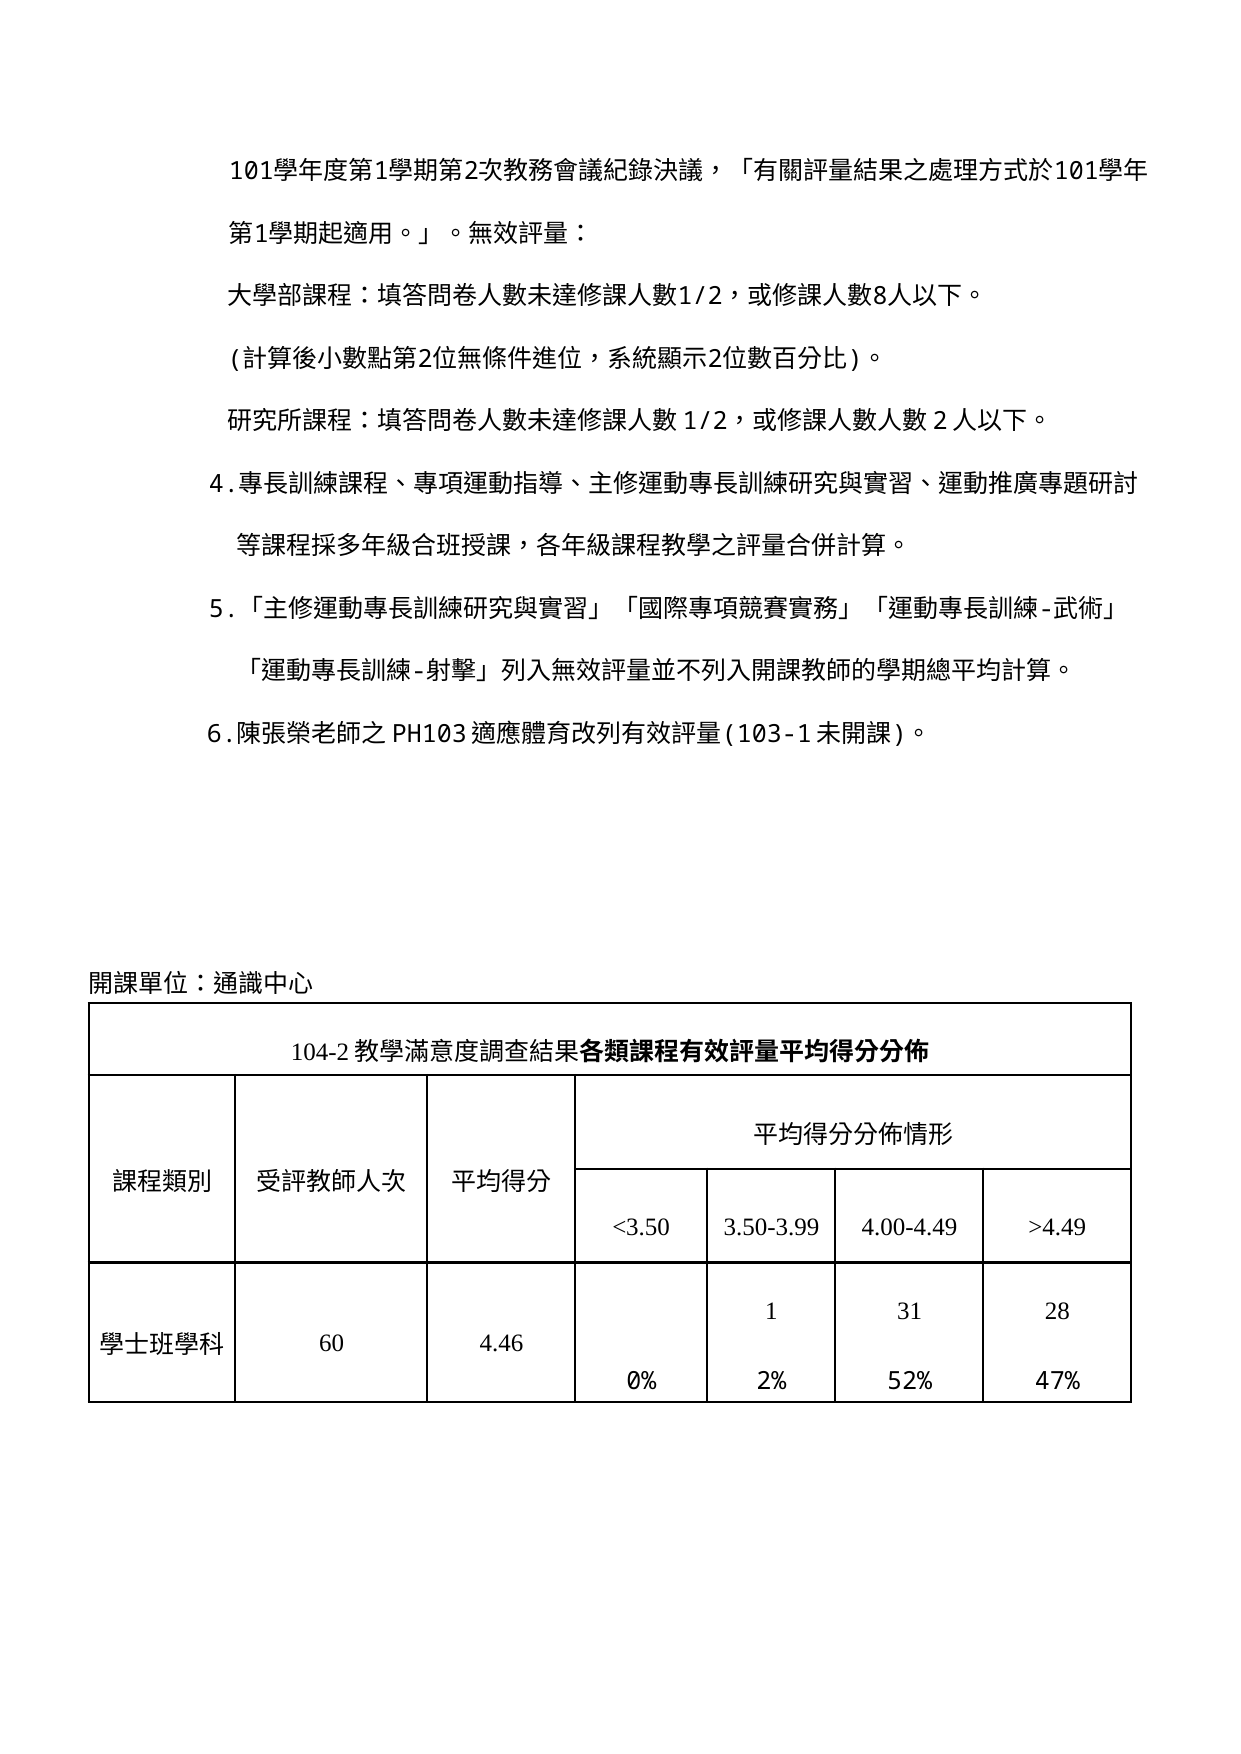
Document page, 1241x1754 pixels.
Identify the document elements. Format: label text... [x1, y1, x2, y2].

text 大學部課程：填答問卷人數未達修課人數1/2，或修課人數8人以下。 [167, 252, 1152, 314]
table_cell 60 [236, 1264, 426, 1401]
table_cell 4.00-4.49 [836, 1170, 982, 1261]
table_cell 0% [576, 1336, 706, 1401]
table_cell 課程類別 [90, 1076, 234, 1261]
table_cell 28 [984, 1264, 1130, 1336]
text (計算後小數點第2位無條件進位，系統顯示2位數百分比)。 [167, 314, 1152, 377]
table_cell 3.50-3.99 [708, 1170, 834, 1261]
table_cell 受評教師人次 [236, 1076, 426, 1261]
table_cell 1 [708, 1264, 834, 1336]
table_header 104-2教學滿意度調查結果各類課程有效評量平均得分分佈 [90, 1004, 1130, 1074]
table_cell 2% [708, 1336, 834, 1401]
table_cell 4.46 [428, 1264, 574, 1401]
text 4.專長訓練課程、專項運動指導、主修運動專長訓練研究與實習、運動推廣專題研討等課程採多年級合班授課，各年級課程教學之評量合併計算。 [209, 439, 1152, 564]
table_cell 52% [836, 1336, 982, 1401]
text 研究所課程：填答問卷人數未達修課人數1/2，或修課人數人數2人以下。 [167, 377, 1152, 439]
table_cell <3.50 [576, 1170, 706, 1261]
table_cell >4.49 [984, 1170, 1130, 1261]
table_cell [576, 1264, 706, 1336]
text 5.「主修運動專長訓練研究與實習」「國際專項競賽實務」「運動專長訓練-武術」「運動專長訓練-射擊」列入無效評量並不列入開課教師的學期總平均計算。 [209, 564, 1152, 689]
text 101學年度第1學期第2次教務會議紀錄決議，「有關評量結果之處理方式於101學年第1學期起適用。」。無效評量： [202, 127, 1152, 252]
table_cell 47% [984, 1336, 1130, 1401]
table_cell 31 [836, 1264, 982, 1336]
text 6.陳張榮老師之PH103適應體育改列有效評量(103-1未開課)。 [89, 689, 1152, 752]
table_cell 學士班學科 [90, 1264, 234, 1401]
table_cell 平均得分 [428, 1076, 574, 1261]
table_cell 平均得分分佈情形 [576, 1076, 1130, 1168]
text 開課單位：通識中心 [89, 939, 1152, 1002]
